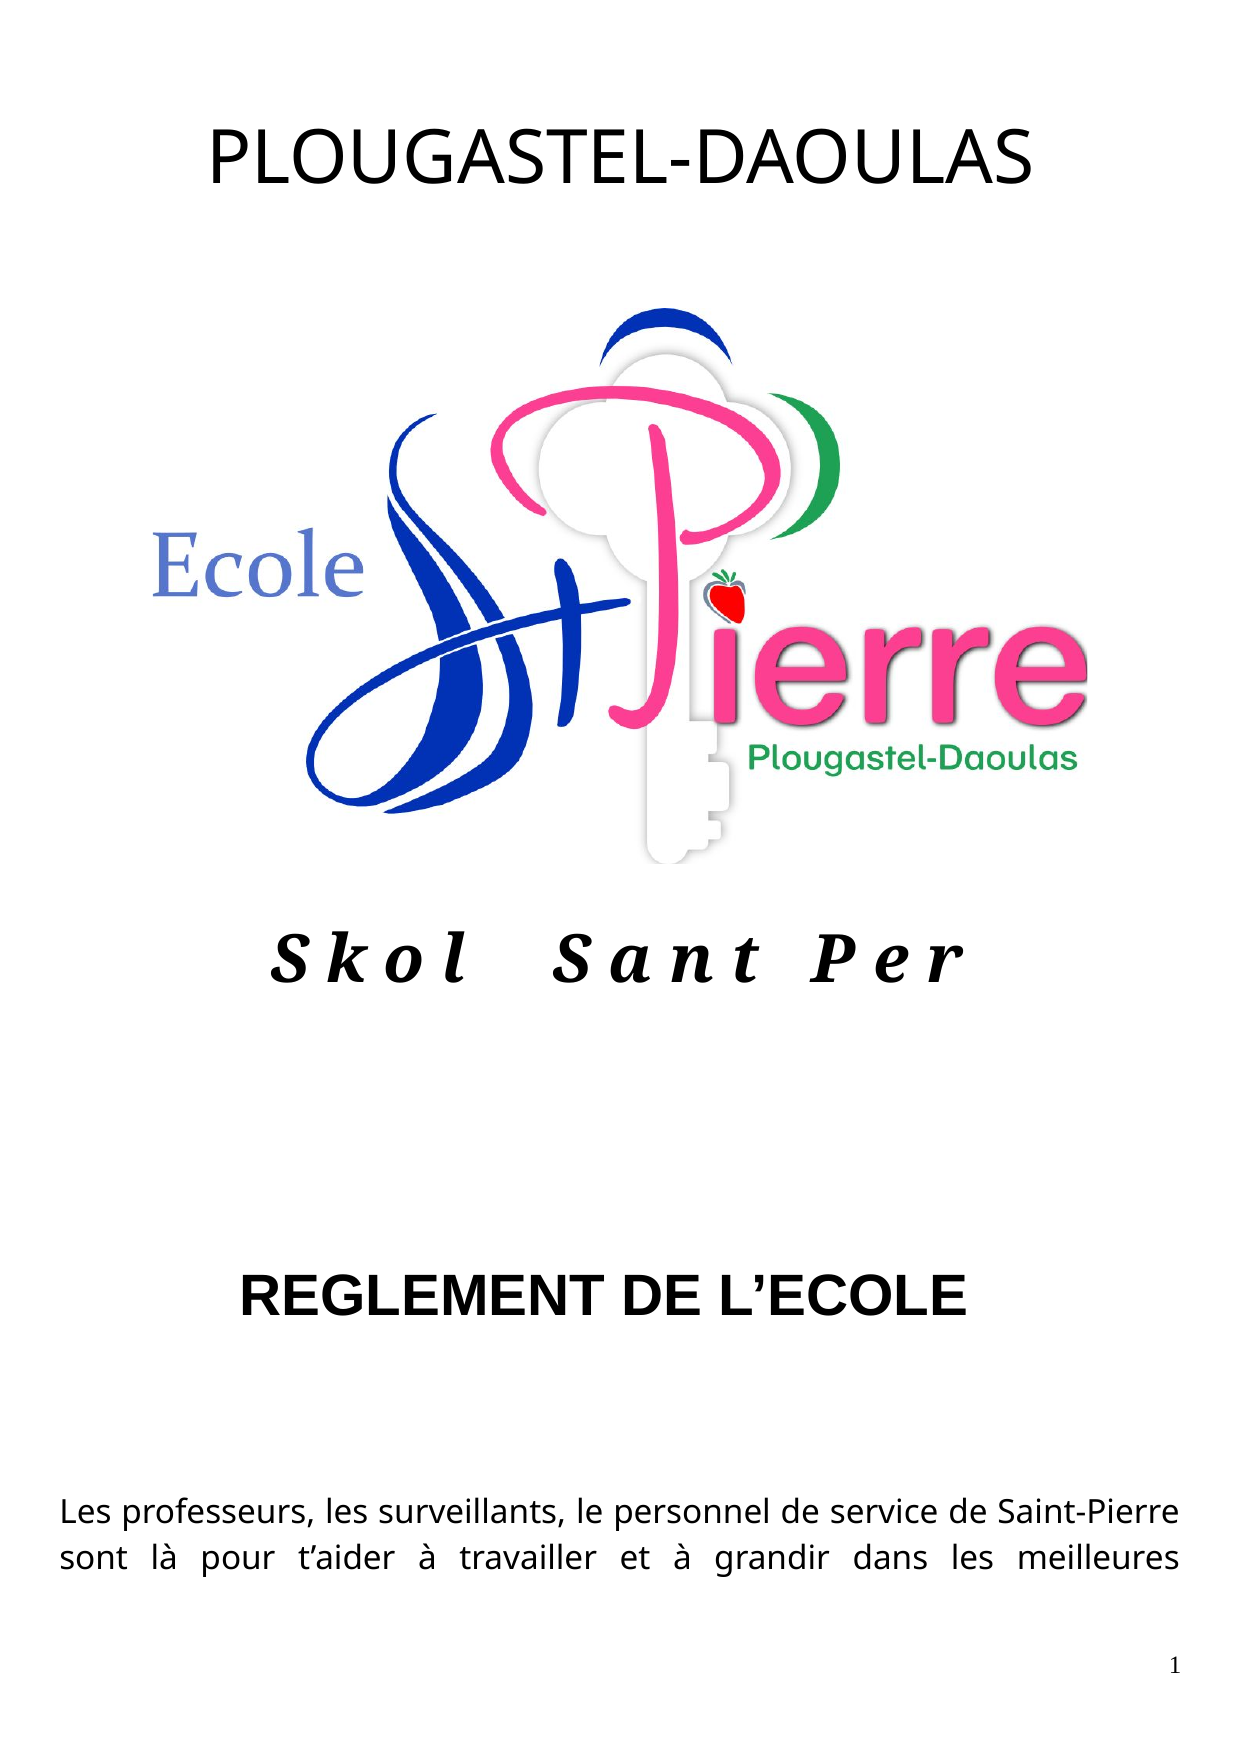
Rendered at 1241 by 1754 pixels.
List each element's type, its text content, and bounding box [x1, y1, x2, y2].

text PLOUGASTEL-DAOULAS [59, 104, 1181, 206]
subtitle REGLEMENT DE L’ECOLE [59, 1261, 1181, 1328]
text Les professeurs, les surveillants, le personnel de service de Saint-Pierre sont là pour t’aider à travailler et à grandir dans les meilleures [59, 1488, 1181, 1579]
subtitle S k o l S a n t P e r [59, 911, 1181, 1002]
